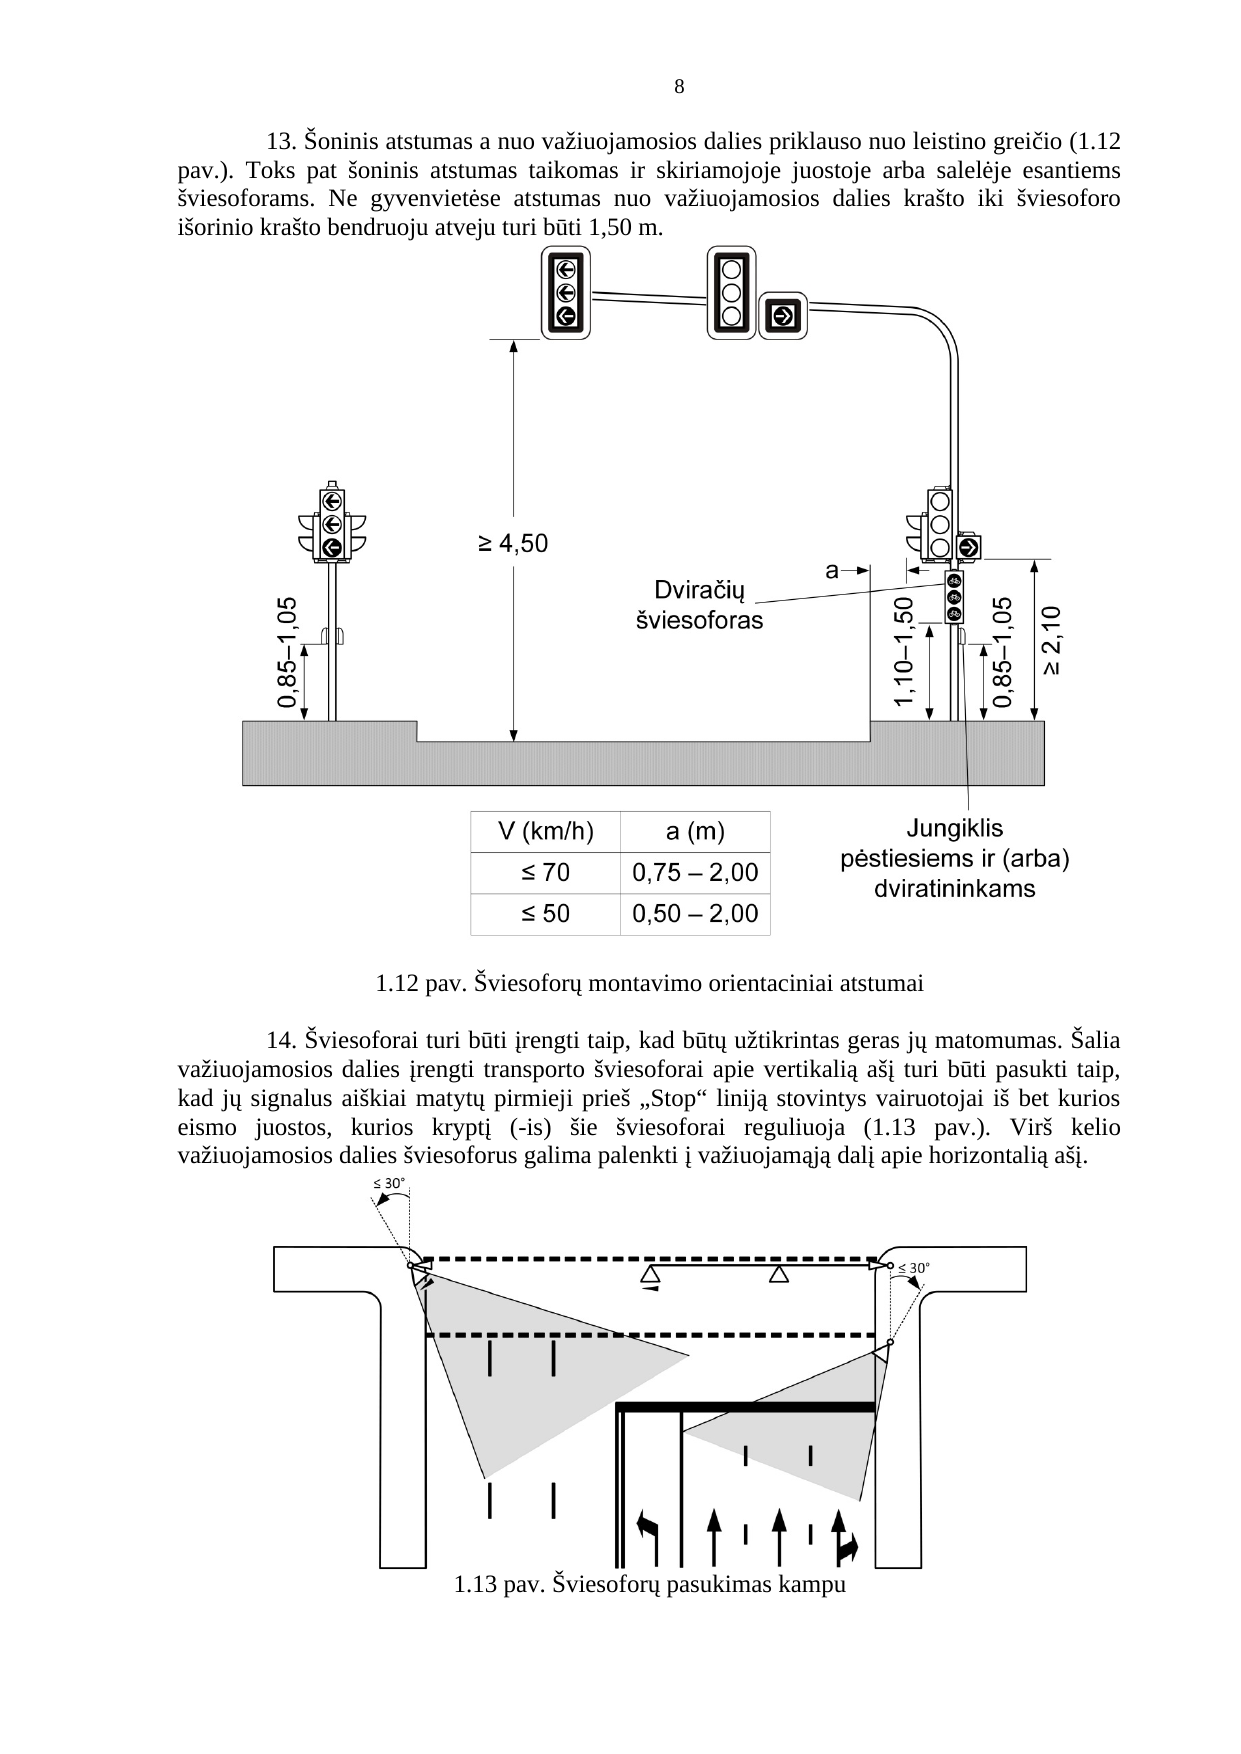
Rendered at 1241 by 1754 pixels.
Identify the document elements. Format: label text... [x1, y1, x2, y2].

text 13. Šoninis atstumas a nuo važiuojamosios dalies priklauso nuo leistino greičio (1.12 pav.). Toks pat šoninis atstumas taikomas ir skiriamojoje juostoje arba salelėje esantiems šviesoforams. Ne gyvenvietėse atstumas nuo važiuojamosios dalies krašto iki šviesoforo išorinio krašto bendruoju atveju turi būti 1,50 m. [177, 126, 1122, 241]
text 1.13 pav. Šviesoforų pasukimas kampu [177, 1569, 1122, 1598]
text 14. Šviesoforai turi būti įrengti taip, kad būtų užtikrintas geras jų matomumas. Šalia važiuojamosios dalies įrengti transporto šviesoforai apie vertikalią ašį turi būti pasukti taip, kad jų signalus aiškiai matytų pirmieji prieš „Stop“ liniją stovintys vairuotojai iš bet kurios eismo juostos, kurios kryptį (-is) šie šviesoforai reguliuoja (1.13 pav.). Virš kelio važiuojamosios dalies šviesoforus galima palenkti į važiuojamąją dalį apie horizontalią ašį. [177, 1026, 1122, 1169]
text 1.12 pav. Šviesoforų montavimo orientaciniai atstumai [177, 968, 1122, 997]
